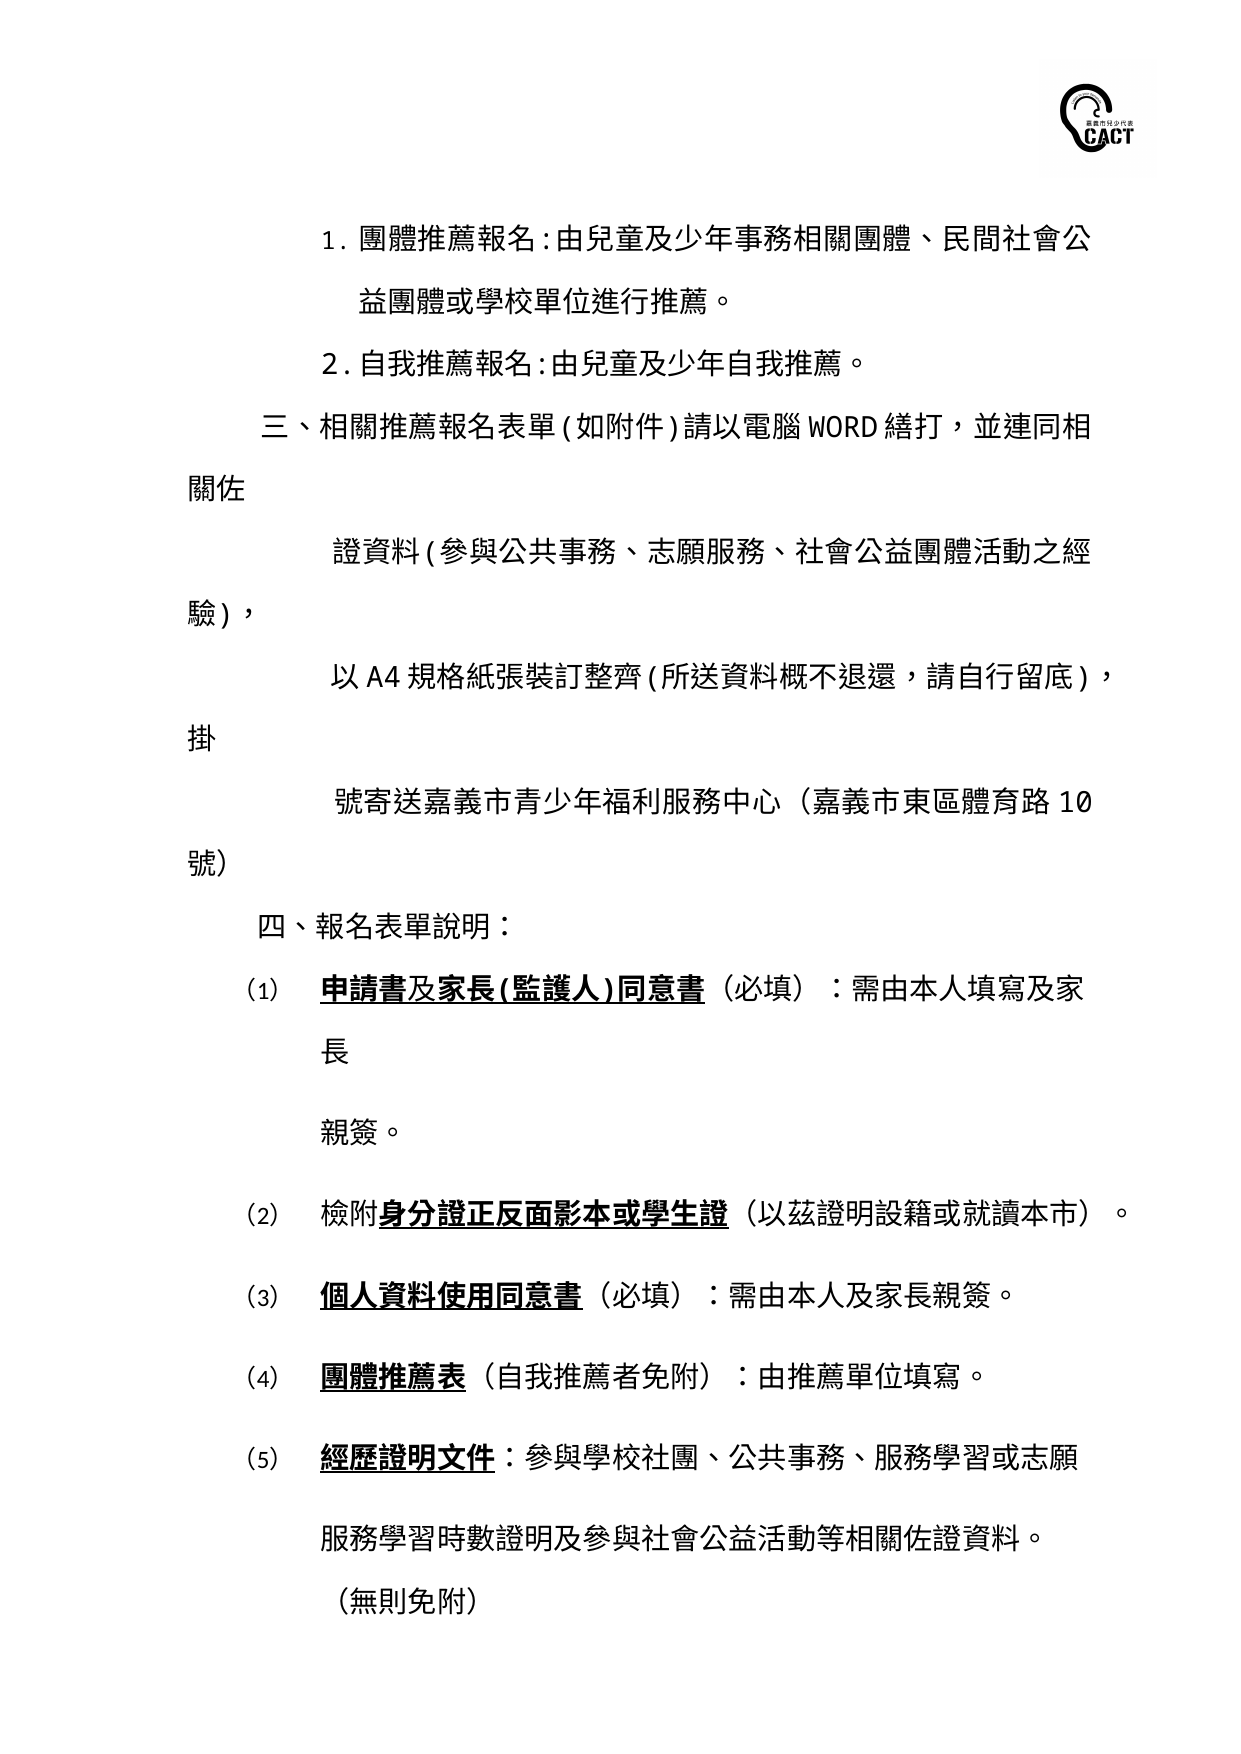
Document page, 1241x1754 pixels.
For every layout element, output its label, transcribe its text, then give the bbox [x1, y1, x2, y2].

list 個人資料使用同意書（必填）：需由本人及家長親簽。 [232, 1252, 1093, 1314]
text 以A4規格紙張裝訂整齊(所送資料概不退還，請自行留底)，掛 [187, 633, 1093, 758]
text 三、相關推薦報名表單(如附件)請以電腦WORD繕打，並連同相關佐 [187, 383, 1093, 508]
list 檢附身分證正反面影本或學生證（以茲證明設籍或就讀本市）。 [232, 1170, 1132, 1233]
list 自我推薦報名:由兒童及少年自我推薦。 [321, 320, 1093, 383]
text 服務學習時數證明及參與社會公益活動等相關佐證資料。 （無則免附） [320, 1495, 1088, 1620]
text 四、報名表單說明： [187, 883, 1093, 945]
list 團體推薦報名:由兒童及少年事務相關團體、民間社會公益團體或學校單位進行推薦。 [321, 195, 1093, 320]
text 親簽。 [320, 1089, 1093, 1152]
list 申請書及家長(監護人)同意書（必填）：需由本人填寫及家長 [232, 945, 1093, 1070]
list 經歷證明文件：參與學校社團、公共事務、服務學習或志願 [232, 1414, 1088, 1477]
text 證資料(參與公共事務、志願服務、社會公益團體活動之經驗)， [187, 508, 1093, 633]
text 號寄送嘉義市青少年福利服務中心（嘉義市東區體育路10號） [187, 758, 1093, 883]
list 團體推薦表（自我推薦者免附）：由推薦單位填寫。 [232, 1333, 1093, 1395]
